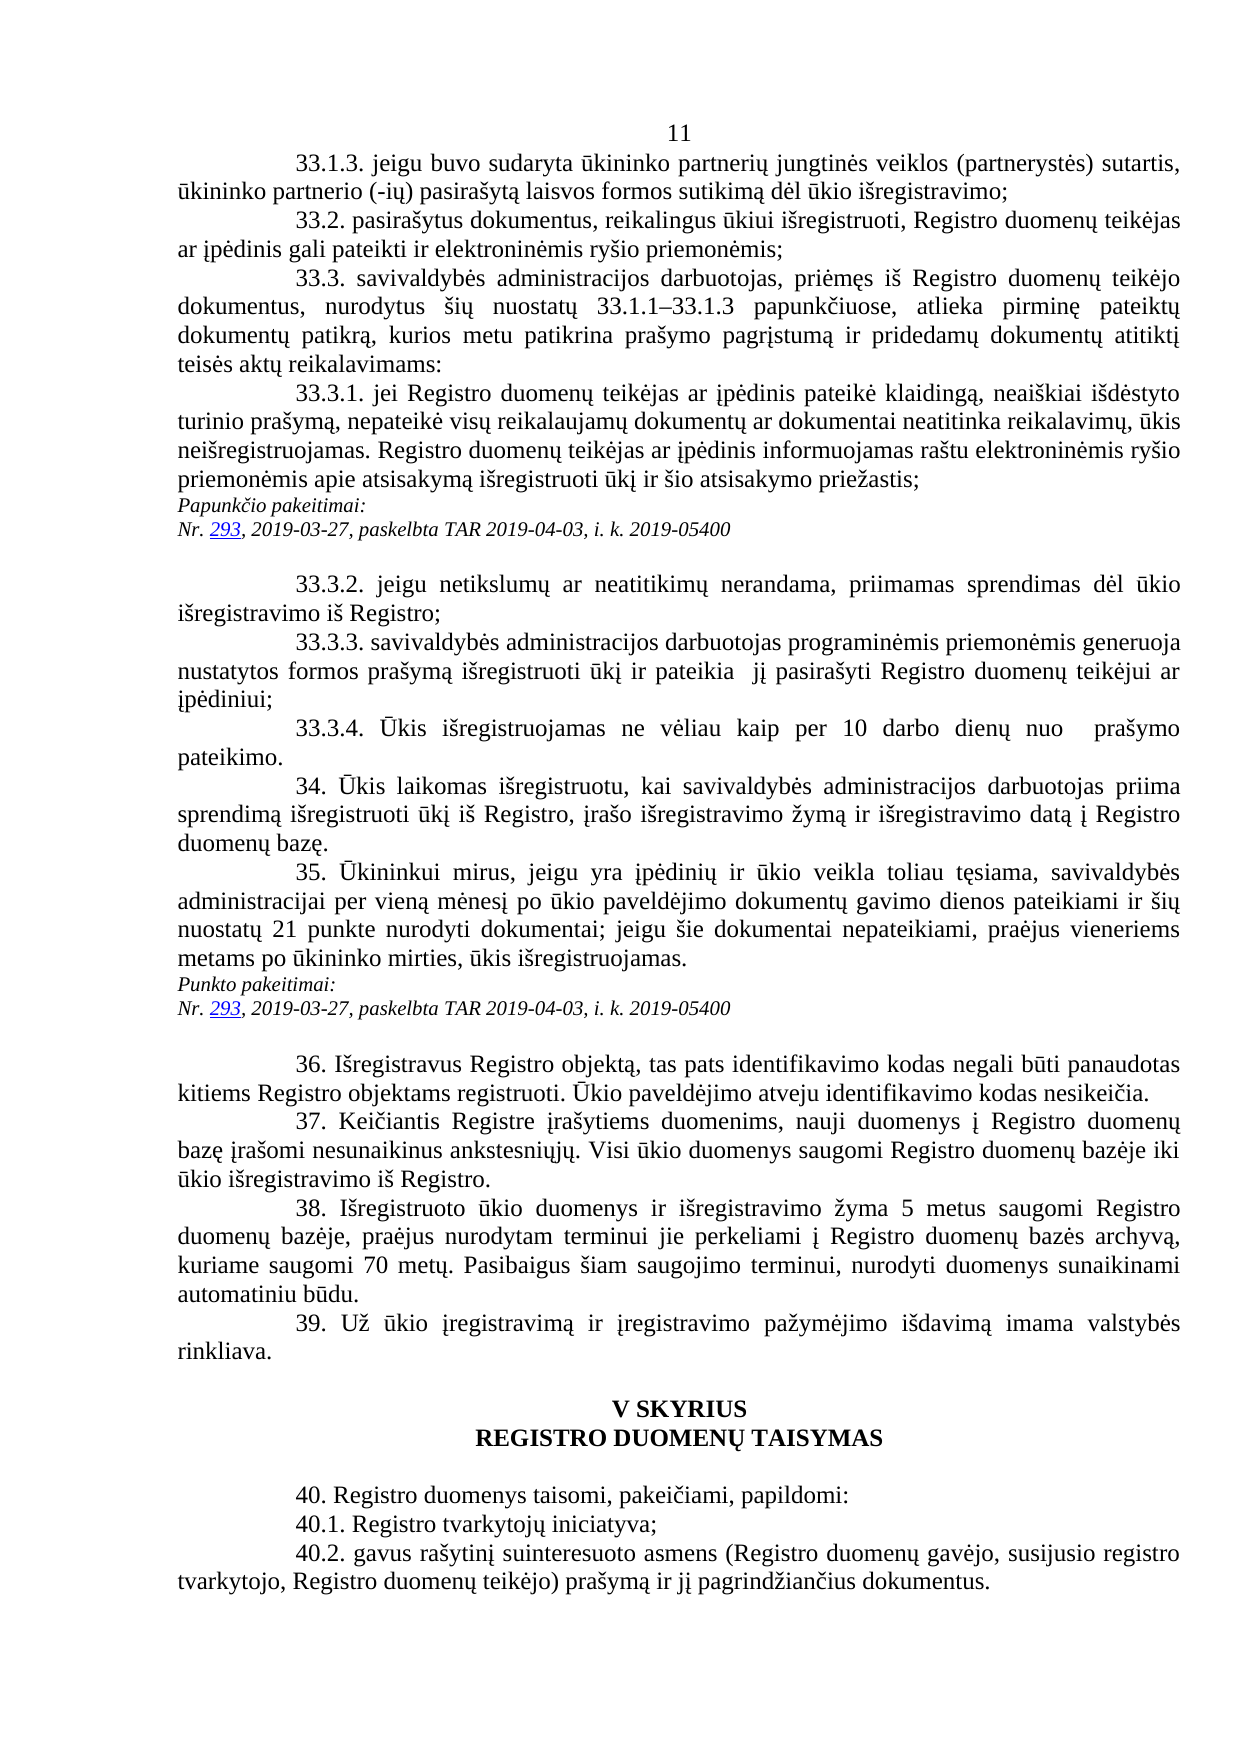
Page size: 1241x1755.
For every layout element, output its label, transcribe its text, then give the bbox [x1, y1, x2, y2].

text Papunkčio pakeitimai: [177, 493, 1181, 517]
text 34. Ūkis laikomas išregistruotu, kai savivaldybės administracijos darbuotojas priima sprendimą išregistruoti ūkį iš Registro, įrašo išregistravimo žymą ir išregistravimo datą į Registro duomenų bazę. [177, 771, 1181, 857]
text Punkto pakeitimai: [177, 972, 1181, 996]
text 33.3.3. savivaldybės administracijos darbuotojas programinėmis priemonėmis generuoja nustatytos formos prašymą išregistruoti ūkį ir pateikia jį pasirašyti Registro duomenų teikėjui ar įpėdiniui; [177, 627, 1181, 713]
text Nr. 293, 2019-03-27, paskelbta TAR 2019-04-03, i. k. 2019-05400 [177, 996, 1181, 1020]
text 35. Ūkininkui mirus, jeigu yra įpėdinių ir ūkio veikla toliau tęsiama, savivaldybės administracijai per vieną mėnesį po ūkio paveldėjimo dokumentų gavimo dienos pateikiami ir šių nuostatų 21 punkte nurodyti dokumentai; jeigu šie dokumentai nepateikiami, praėjus vieneriems metams po ūkininko mirties, ūkis išregistruojamas. [177, 857, 1181, 972]
text 40.1. Registro tvarkytojų iniciatyva; [177, 1509, 1181, 1538]
text 36. Išregistravus Registro objektą, tas pats identifikavimo kodas negali būti panaudotas kitiems Registro objektams registruoti. Ūkio paveldėjimo atveju identifikavimo kodas nesikeičia. [177, 1049, 1181, 1106]
text 33.2. pasirašytus dokumentus, reikalingus ūkiui išregistruoti, Registro duomenų teikėjas ar įpėdinis gali pateikti ir elektroninėmis ryšio priemonėmis; [177, 205, 1181, 263]
text 37. Keičiantis Registre įrašytiems duomenims, nauji duomenys į Registro duomenų bazę įrašomi nesunaikinus ankstesniųjų. Visi ūkio duomenys saugomi Registro duomenų bazėje iki ūkio išregistravimo iš Registro. [177, 1106, 1181, 1193]
text REGISTRO DUOMENŲ TAISYMAS [177, 1423, 1181, 1451]
text V SKYRIUS [177, 1394, 1181, 1423]
text 33.3. savivaldybės administracijos darbuotojas, priėmęs iš Registro duomenų teikėjo dokumentus, nurodytus šių nuostatų 33.1.1–33.1.3 papunkčiuose, atlieka pirminę pateiktų dokumentų patikrą, kurios metu patikrina prašymo pagrįstumą ir pridedamų dokumentų atitiktį teisės aktų reikalavimams: [177, 263, 1181, 378]
text 39. Už ūkio įregistravimą ir įregistravimo pažymėjimo išdavimą imama valstybės rinkliava. [177, 1308, 1181, 1365]
text 33.3.1. jei Registro duomenų teikėjas ar įpėdinis pateikė klaidingą, neaiškiai išdėstyto turinio prašymą, nepateikė visų reikalaujamų dokumentų ar dokumentai neatitinka reikalavimų, ūkis neišregistruojamas. Registro duomenų teikėjas ar įpėdinis informuojamas raštu elektroninėmis ryšio priemonėmis apie atsisakymą išregistruoti ūkį ir šio atsisakymo priežastis; [177, 378, 1181, 493]
text 40. Registro duomenys taisomi, pakeičiami, papildomi: [177, 1480, 1181, 1509]
text 38. Išregistruoto ūkio duomenys ir išregistravimo žyma 5 metus saugomi Registro duomenų bazėje, praėjus nurodytam terminui jie perkeliami į Registro duomenų bazės archyvą, kuriame saugomi 70 metų. Pasibaigus šiam saugojimo terminui, nurodyti duomenys sunaikinami automatiniu būdu. [177, 1193, 1181, 1308]
text 33.1.3. jeigu buvo sudaryta ūkininko partnerių jungtinės veiklos (partnerystės) sutartis, ūkininko partnerio (-ių) pasirašytą laisvos formos sutikimą dėl ūkio išregistravimo; [177, 148, 1181, 205]
text 40.2. gavus rašytinį suinteresuoto asmens (Registro duomenų gavėjo, susijusio registro tvarkytojo, Registro duomenų teikėjo) prašymą ir jį pagrindžiančius dokumentus. [177, 1538, 1181, 1595]
text 33.3.4. Ūkis išregistruojamas ne vėliau kaip per 10 darbo dienų nuo prašymo pateikimo. [177, 713, 1181, 771]
text 33.3.2. jeigu netikslumų ar neatitikimų nerandama, priimamas sprendimas dėl ūkio išregistravimo iš Registro; [177, 569, 1181, 627]
text Nr. 293, 2019-03-27, paskelbta TAR 2019-04-03, i. k. 2019-05400 [177, 517, 1181, 541]
